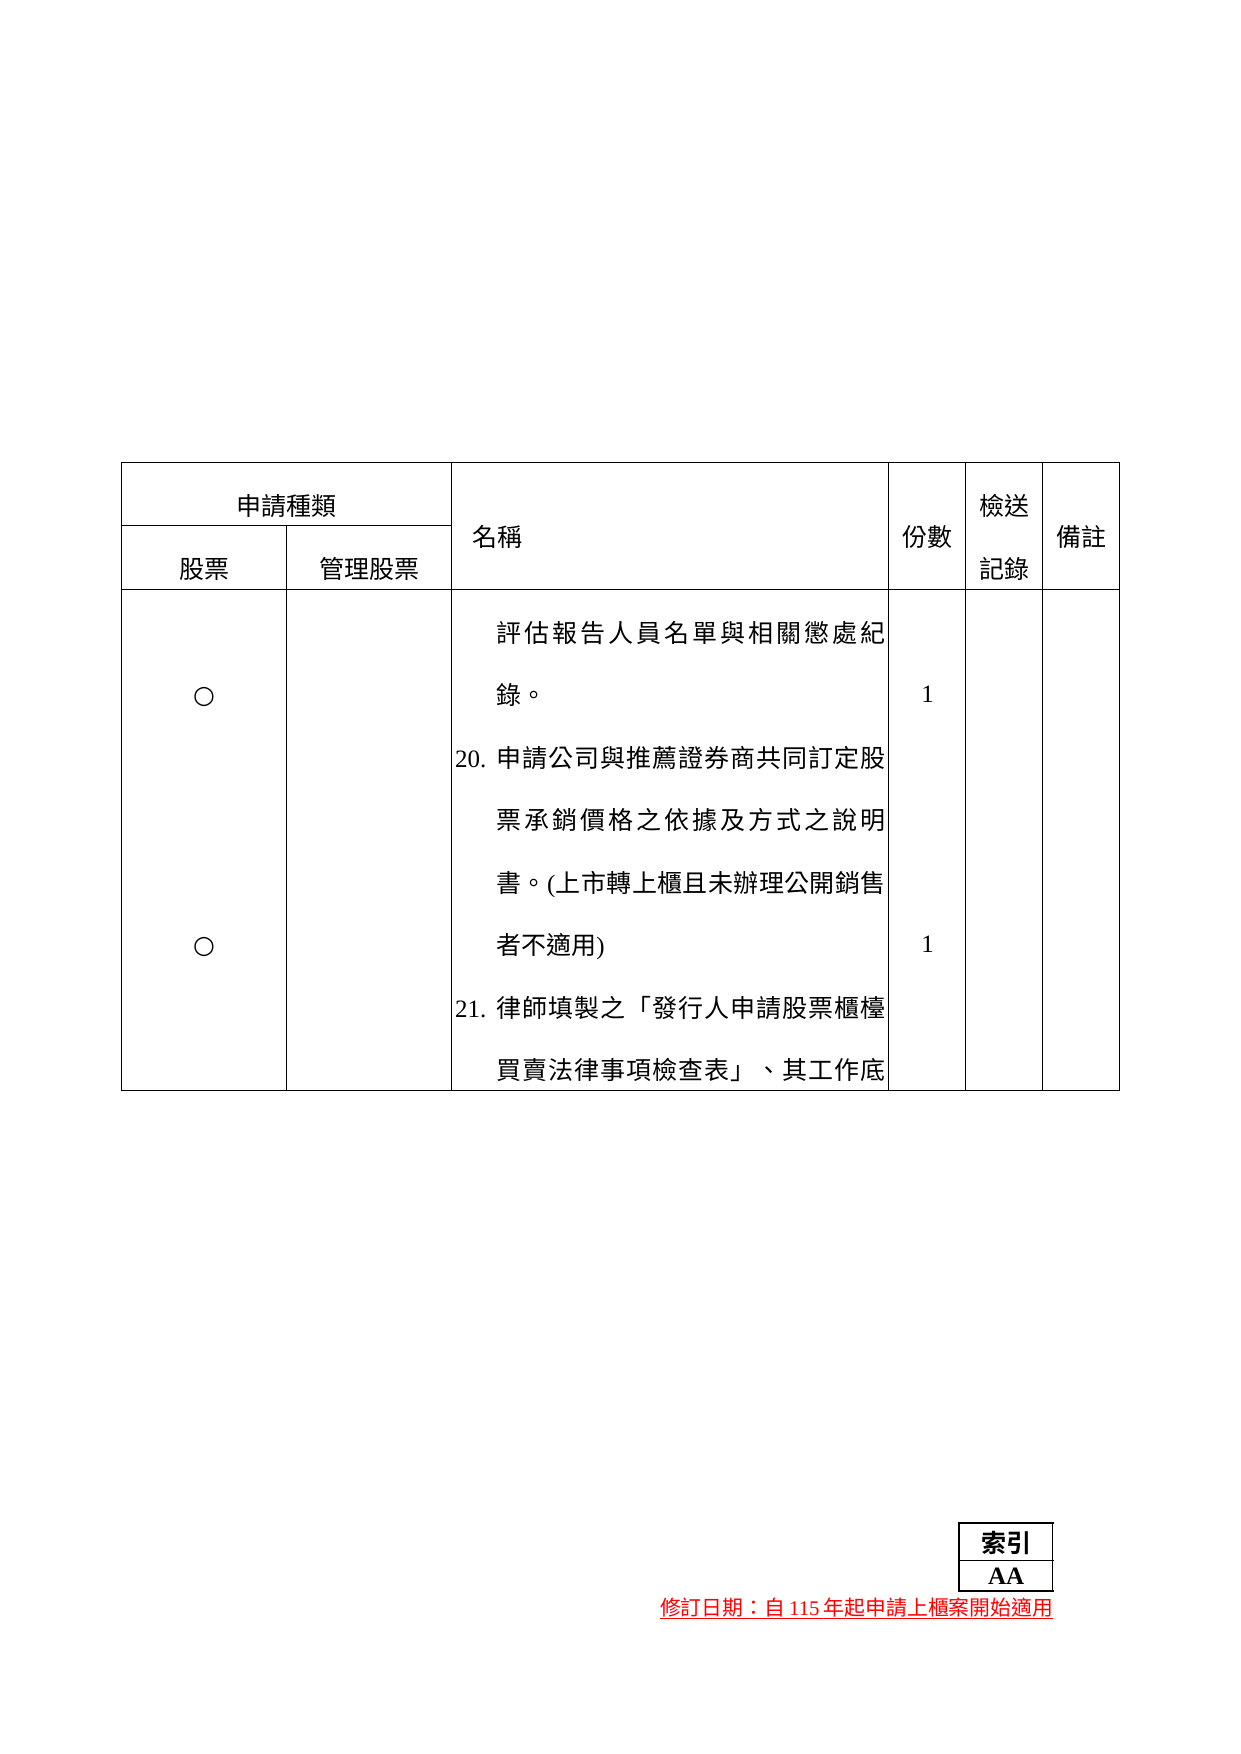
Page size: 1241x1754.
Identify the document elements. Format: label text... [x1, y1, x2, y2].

table_cell 1 1 [889, 590, 965, 1090]
table_cell 管理股票 [287, 526, 451, 589]
table_header 檢送記錄 [966, 463, 1042, 589]
table_header 備註 [1043, 463, 1119, 589]
table_cell [966, 590, 1042, 1090]
table_cell ○ ○ [122, 590, 286, 1090]
table_cell [287, 590, 451, 1090]
table_header 名稱 [452, 463, 888, 589]
table_header 申請種類 [122, 463, 451, 525]
table_cell 櫃檯買賣申請書。 最近一次經濟部變更登記核准函及變更登記表影本。 證券業、期貨業、金融業及保險業應檢送目的事業主管機關同意函影本。(上市轉上櫃者得免提供) 科技事業或文化創意事業申請股票櫃檯買賣，應檢送經中央目的事業主管機關出具其係屬科技事業或文化創意事業且具市場性之評估意見影本。 董事會或股東會(重整人會議)決議股票申請為櫃檯買賣之議事錄影本。 公開說明書稿本（含推薦證券商之評估報告）。（管理股票者3份） 公開說明書稿本電子檔上傳至本中心指定之網際網路資訊申報系統之證明文件。 截至次季止之財務預測資訊。 「股票上櫃調查表」。 股權分散表；若未符合股權分散標準，申請公司於掛牌前達成股權分散標準之承諾書一份。 全面無實體發行有價證券(包括普通股、特別股、公司債、可轉換公司債、附認股權公司債、交換公司債等)之證明文件。 請核對最近期之資產負債表有無下列科目，以確認申請公司除發行普通股外，有無發行其他有價證券： 發行特別股 一般特別股(資產負債表列特別股股本)。 強制贖回特別股(資產負債表列特別股負債-流動、特別股負債-非流動)。 發行公司債、可轉換公司債、附認股權公司債、交換公司債(資產負債表列應付公司債、一年或一營業週期內到期長期負債、債券換股權利證書、資本公積-認股權、資本公積-轉換公司債轉換溢價、資本公積-轉換公司債應付利息補償金等)。 有價證券櫃檯買賣契約。 依規定委託指定機構集中保管股票之證明書影本或承諾書。 申請公司之董事及持股超過股份總額百分之十之股東如與他人訂有股份買賣且附買回條件之協議者，在申請日仍屬有效之協議書等相關資料影本。 申請公司就本股票櫃檯買賣申請書及其附件所載事項無虛偽、隱匿之聲明書及無本中心證券商營業處所買賣有價證券審查準則第九條第三項所列情事之聲明書。 申請日最近一年內申請公司之負責人、董事及持股超過股份總額百分之十之股東業已參加證券法規研習課程之證明文件影本(含董事進修公司治理相關課程三小時之證明文件)。(上市轉上櫃者得免提供) 申請日最近一年內推薦證券商輔導人員進修公司治理相關課程三小時之證明文件影本。 兩家以上推薦證券商之推薦書（應載明主、協辦推薦證券商）、評估報告工作底稿及其無虛偽隱匿之聲明書暨符合本中心證券商營業處所買賣有價證券審查準則（下稱審查準則）第九條之聲明書。（管理股票為申請公司是否無本中心業務規則第十三條及第十三條之一所列情事之工作底稿、評估報告無虛偽隱匿聲明書及符合審查準則第九條之聲明書）(上市轉上櫃案件除審查準則第十條第一項評估工作底稿外，得免檢送其餘工作底稿，本中心視審查需要另行調閱之) 推薦證券商填製之「上櫃審查準則第十條第一項各款情事審查表」、「上櫃審查準則各補充規定審查表」、評估報告工作分配表及撰寫評估報告人員名單與相關懲處紀錄。 申請公司與推薦證券商共同訂定股票承銷價格之依據及方式之說明書。(上市轉上櫃且未辦理公開銷售者不適用) 律師填製之「發行人申請股票櫃檯買賣法律事項檢查表」、其工作底稿，以及律師與申請公司所出具「其彼此間並無前開檢查表之填表注意事項四所列情事」之聲明書。(上市轉上櫃案件得免檢送工作底稿，本中心視審查需要另行調閱之) 經聯合會計師事務所查核簽證或核閱之下列報告： 最近二年度個體及合併財務報告。（當年度1至3月申請管理股票之公司可以最近一年度最近期會計師出具之財務報告代替最近一年度財務報告） 申請日期已逾季度終了後四十五日，加附最近一季之合併財務報告。 公營事業除最近一年度個體及合併財務報表須經會計師查核簽證，其餘屬未公開發行之年度部分，得以審計機關審定之審查報告書替代之，但最近一年度個體及合併財務報表仍應採兩年對照方式編列。 會計師專案審查公司內部控制制度所出具無保留結論之審查報告。 前述相關之會計師工作底稿、永久檔案及「會計師查核簽證作業覆核表」。(上市轉上櫃案件得免檢送工作底稿，本中心視審查需要另行調閱之) 臺灣證券交易所（或本中心）通知有價證券終止上市（櫃）之函文暨終止上市（櫃）公告影本。 申請公司無本中心業務規則第十三條及第十三條之一所列情事之聲明書。 申請公司就公司治理運作情形自我評量並填製ESG評鑑自評報告。 申請公司、推薦證券商、律師及會計師所出具之誠信聲明書。 推薦證券商、簽證會計師及律師填製之上櫃標準題。 申請公司及位於臺灣地區之分公司、重要子公司、工廠或營業處所等分支機構之勞工人數資料、統一編號、電話、地址及聯絡人資料。(作為向勞動部意見徵詢之附件) 臺灣集中保管結算所股份有限公司所出具申請公司之專業股務代理機構符合規定之證明文件。 股票面額非屬新臺幣10元者，主辦推薦證券商於上櫃前預計辦理之宣導計劃。 申請公司出具之公司財務報告編製能力說明評估表暨會計師對公司財務報告編製能力之說明及建議。 申請公司購買董事責任保險之相關證明文件。 本中心審查有價證券上櫃作業程序附件十二「審查報告」內之「申請公司及中介機構補充書件」(補充書件四及七除外)。 經董事會決議設置公司治理主管之議事錄。 其他必要之證明文件或資料。 [452, 590, 888, 1090]
table_header 份數 [889, 463, 965, 589]
table_cell 股票 [122, 526, 286, 589]
table_cell [1043, 590, 1119, 1090]
